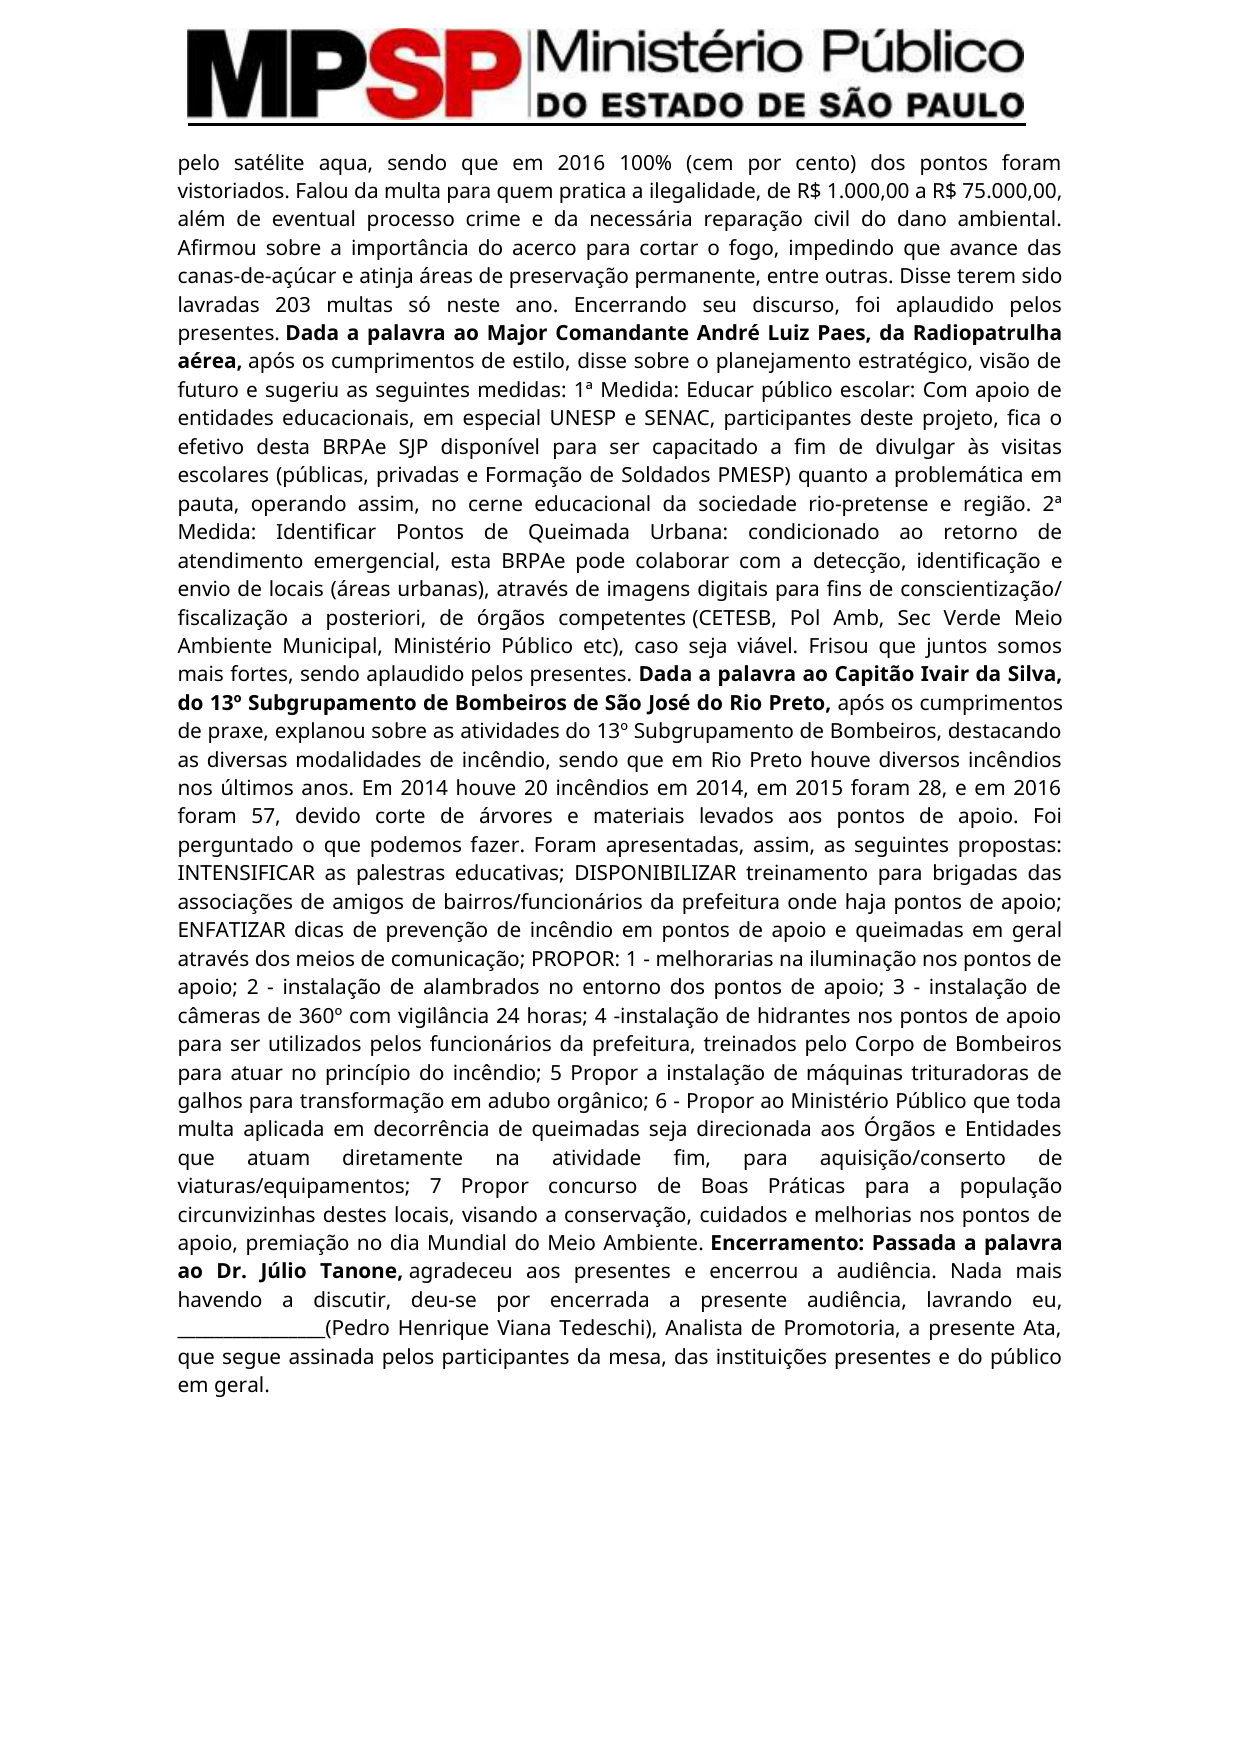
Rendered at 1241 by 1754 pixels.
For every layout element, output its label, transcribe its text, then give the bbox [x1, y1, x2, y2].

picture [187, 28, 1024, 120]
text pelo satélite aqua, sendo que em 2016 100% (cem por cento) dos pontos foram vistoriados. Falou da multa para quem pratica a ilegalidade, de R$ 1.000,00 a R$ 75.000,00, além de eventual processo crime e da necessária reparação civil do dano ambiental. Afirmou sobre a importância do acerco para cortar o fogo, impedindo que avance das canas-de-açúcar e atinja áreas de preservação permanente, entre outras. Disse terem sido lavradas 203 multas só neste ano. Encerrando seu discurso, foi aplaudido pelos presentes. Dada a palavra ao Major Comandante André Luiz Paes, da Radiopatrulha aérea, após os cumprimentos de estilo, disse sobre o planejamento estratégico, visão de futuro e sugeriu as seguintes medidas: 1ª Medida: Educar público escolar: Com apoio de entidades educacionais, em especial UNESP e SENAC, participantes deste projeto, fica o efetivo desta BRPAe SJP disponível para ser capacitado a fim de divulgar às visitas escolares (públicas, privadas e Formação de Soldados PMESP) quanto a problemática em pauta, operando assim, no cerne educacional da sociedade rio-pretense e região. 2ª Medida: Identificar Pontos de Queimada Urbana: condicionado ao retorno de atendimento emergencial, esta BRPAe pode colaborar com a detecção, identificação e envio de locais (áreas urbanas), através de imagens digitais para fins de conscientização/ fiscalização a posteriori, de órgãos competentes (CETESB, Pol Amb, Sec Verde Meio Ambiente Municipal, Ministério Público etc), caso seja viável. Frisou que juntos somos mais fortes, sendo aplaudido pelos presentes. Dada a palavra ao Capitão Ivair da Silva, do 13º Subgrupamento de Bombeiros de São José do Rio Preto, após os cumprimentos de praxe, explanou sobre as atividades do 13º Subgrupamento de Bombeiros, destacando as diversas modalidades de incêndio, sendo que em Rio Preto houve diversos incêndios nos últimos anos. Em 2014 houve 20 incêndios em 2014, em 2015 foram 28, e em 2016 foram 57, devido corte de árvores e materiais levados aos pontos de apoio. Foi perguntado o que podemos fazer. Foram apresentadas, assim, as seguintes propostas: INTENSIFICAR as palestras educativas; DISPONIBILIZAR treinamento para brigadas das associações de amigos de bairros/funcionários da prefeitura onde haja pontos de apoio; ENFATIZAR dicas de prevenção de incêndio em pontos de apoio e queimadas em geral através dos meios de comunicação; PROPOR: 1 - melhorarias na iluminação nos pontos de apoio; 2 - instalação de alambrados no entorno dos pontos de apoio; 3 - instalação de câmeras de 360º com vigilância 24 horas; 4 -instalação de hidrantes nos pontos de apoio para ser utilizados pelos funcionários da prefeitura, treinados pelo Corpo de Bombeiros para atuar no princípio do incêndio; 5 Propor a instalação de máquinas trituradoras de galhos para transformação em adubo orgânico; 6 - Propor ao Ministério Público que toda multa aplicada em decorrência de queimadas seja direcionada aos Órgãos e Entidades que atuam diretamente na atividade fim, para aquisição/conserto de viaturas/equipamentos; 7 Propor concurso de Boas Práticas para a população circunvizinhas destes locais, visando a conservação, cuidados e melhorias nos pontos de apoio, premiação no dia Mundial do Meio Ambiente. Encerramento: Passada a palavra ao Dr. Júlio Tanone, agradeceu aos presentes e encerrou a audiência. Nada mais havendo a discutir, deu-se por encerrada a presente audiência, lavrando eu, ________________(Pedro Henrique Viana Tedeschi), Analista de Promotoria, a presente Ata, que segue assinada pelos participantes da mesa, das instituições presentes e do público em geral. [177, 148, 1063, 1399]
